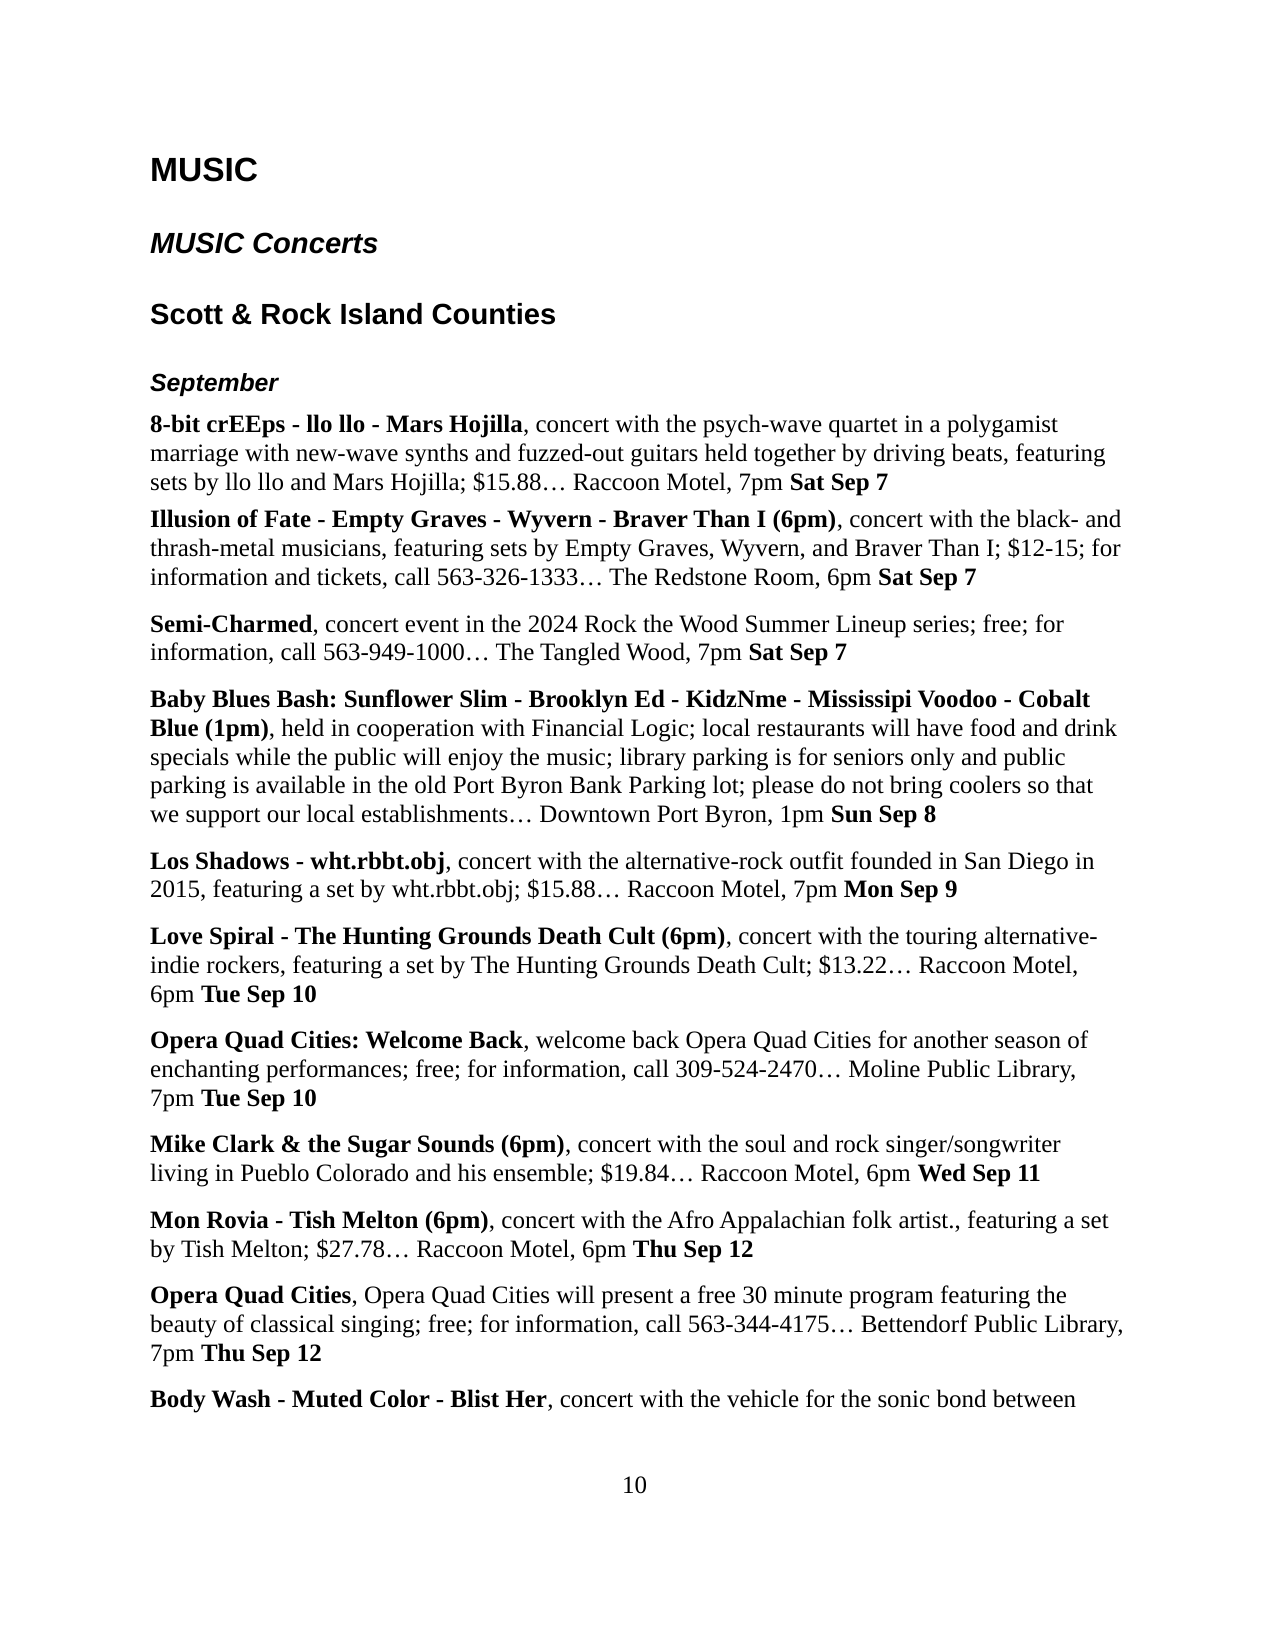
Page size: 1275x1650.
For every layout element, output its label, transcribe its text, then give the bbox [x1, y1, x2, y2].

subtitle MUSIC [150, 150, 1125, 189]
text Semi-Charmed, concert event in the 2024 Rock the Wood Summer Lineup series; free; for information, call 563-949-1000… The Tangled Wood, 7pm Sat Sep 7 [150, 609, 1125, 666]
text Mike Clark & the Sugar Sounds (6pm), concert with the soul and rock singer/songwriter living in Pueblo Colorado and his ensemble; $19.84… Raccoon Motel, 6pm Wed Sep 11 [150, 1129, 1125, 1187]
text 8-bit crEEps - llo llo - Mars Hojilla, concert with the psych-wave quartet in a polygamist marriage with new-wave synths and fuzzed-out guitars held together by driving beats, featuring sets by llo llo and Mars Hojilla; $15.88… Raccoon Motel, 7pm Sat Sep 7 [150, 409, 1125, 496]
text Body Wash - Muted Color - Blist Her, concert with the vehicle for the sonic bond between [150, 1384, 1125, 1413]
subtitle September [150, 368, 1125, 397]
text Opera Quad Cities, Opera Quad Cities will present a free 30 minute program featuring the beauty of classical singing; free; for information, call 563-344-4175… Bettendorf Public Library, 7pm Thu Sep 12 [150, 1280, 1125, 1367]
text Love Spiral - The Hunting Grounds Death Cult (6pm), concert with the touring alternative-indie rockers, featuring a set by The Hunting Grounds Death Cult; $13.22… Raccoon Motel, 6pm Tue Sep 10 [150, 921, 1125, 1007]
text Opera Quad Cities: Welcome Back, welcome back Opera Quad Cities for another season of enchanting performances; free; for information, call 309-524-2470… Moline Public Library, 7pm Tue Sep 10 [150, 1025, 1125, 1112]
text Mon Rovia - Tish Melton (6pm), concert with the Afro Appalachian folk artist., featuring a set by Tish Melton; $27.78… Raccoon Motel, 6pm Thu Sep 12 [150, 1205, 1125, 1262]
subtitle Scott & Rock Island Counties [150, 297, 1125, 331]
subtitle MUSIC Concerts [150, 226, 1125, 260]
text Baby Blues Bash: Sunflower Slim - Brooklyn Ed - KidzNme - Mississipi Voodoo - Cobalt Blue (1pm), held in cooperation with Financial Logic; local restaurants will have food and drink specials while the public will enjoy the music; library parking is for seniors only and public parking is available in the old Port Byron Bank Parking lot; please do not bring coolers so that we support our local establishments… Downtown Port Byron, 1pm Sun Sep 8 [150, 684, 1125, 828]
text Los Shadows - wht.rbbt.obj, concert with the alternative-rock outfit founded in San Diego in 2015, featuring a set by wht.rbbt.obj; $15.88… Raccoon Motel, 7pm Mon Sep 9 [150, 846, 1125, 903]
text Illusion of Fate - Empty Graves - Wyvern - Braver Than I (6pm), concert with the black- and thrash-metal musicians, featuring sets by Empty Graves, Wyvern, and Braver Than I; $12-15; for information and tickets, call 563-326-1333… The Redstone Room, 6pm Sat Sep 7 [150, 504, 1125, 591]
